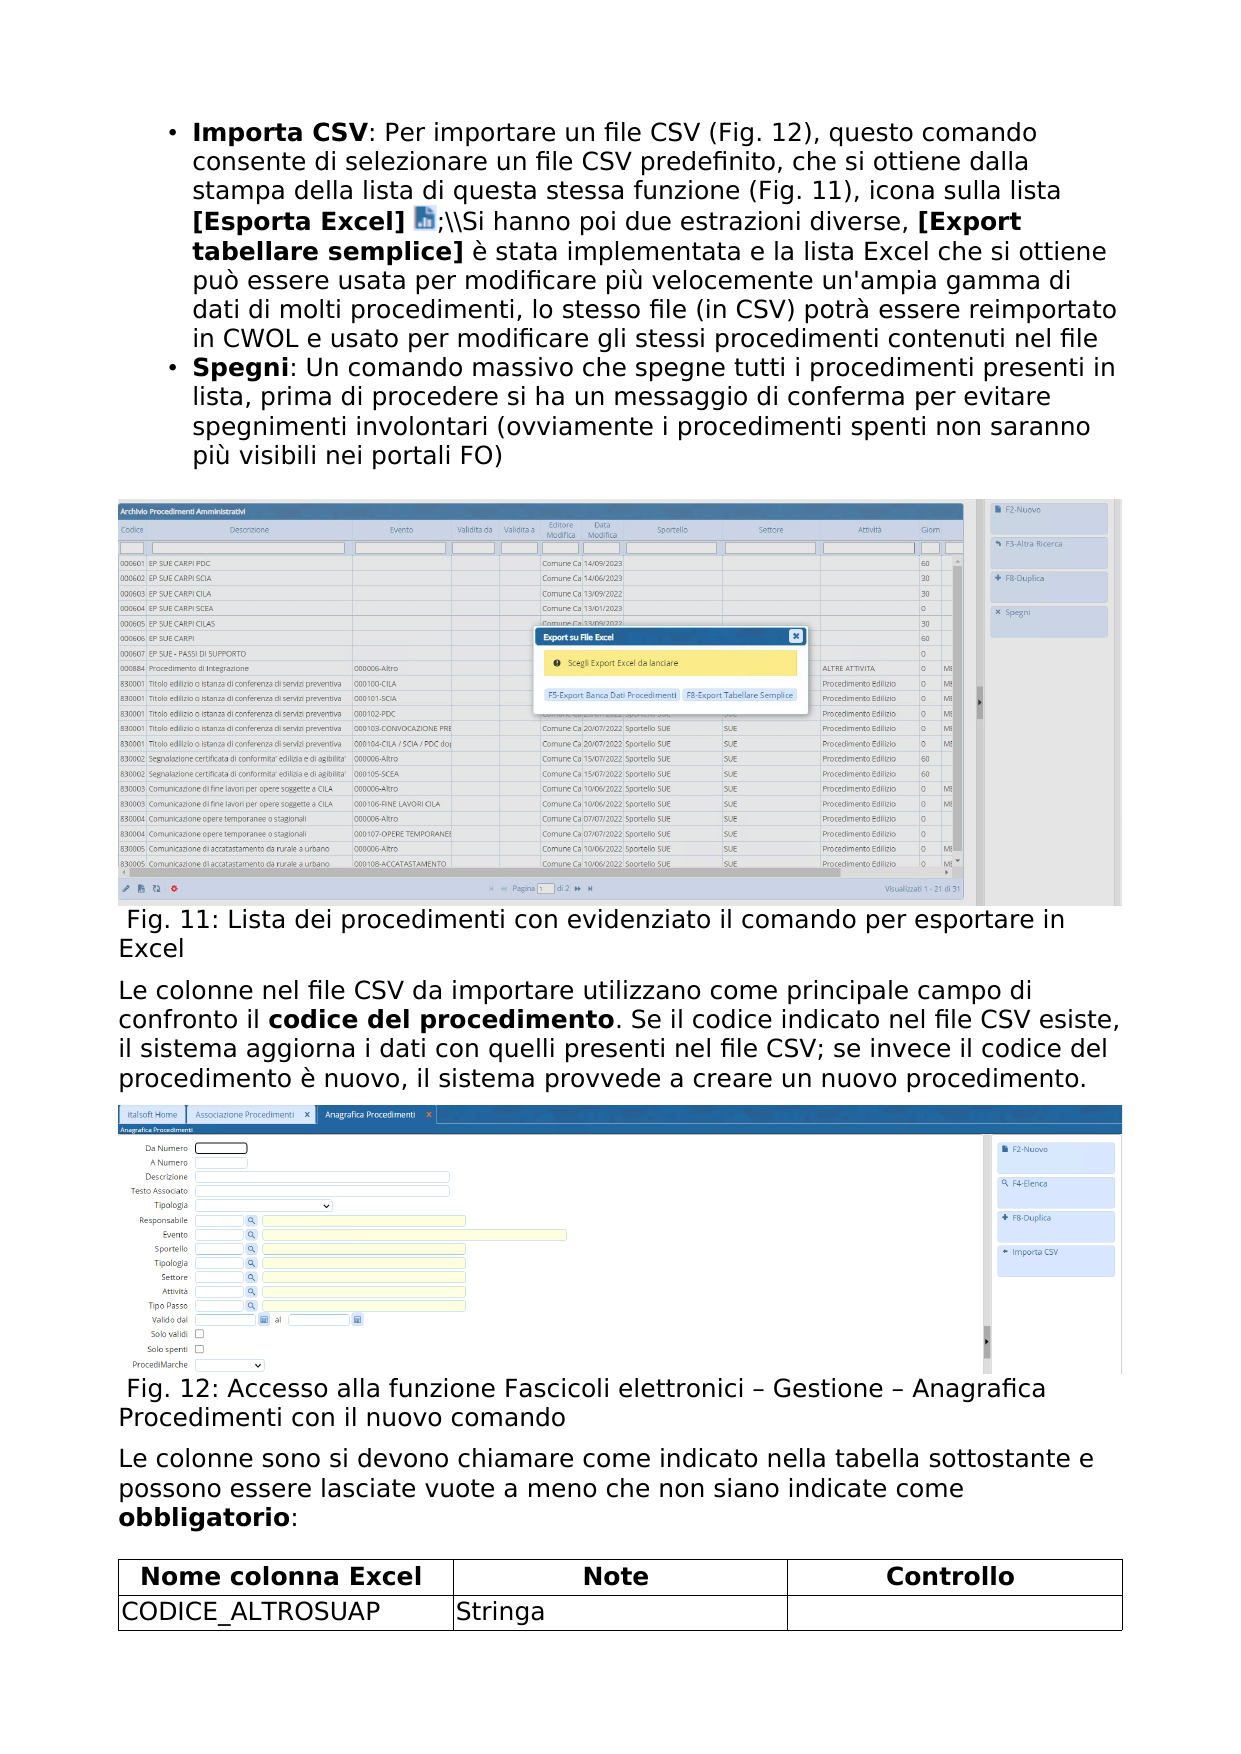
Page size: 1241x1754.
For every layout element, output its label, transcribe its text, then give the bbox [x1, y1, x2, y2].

list Importa CSV: Per importare un file CSV (Fig. 12), questo comando consente di selezionare un file CSV predefinito, che si ottiene dalla stampa della lista di questa stessa funzione (Fig. 11), icona sulla lista [Esporta Excel] ;\\Si hanno poi due estrazioni diverse, [Export tabellare semplice] è stata implementata e la lista Excel che si ottiene può essere usata per modificare più velocemente un'ampia gamma di dati di molti procedimenti, lo stesso file (in CSV) potrà essere reimportato in CWOL e usato per modificare gli stessi procedimenti contenuti nel file [177, 118, 1122, 353]
table_header Note [454, 1560, 787, 1594]
table_cell CODICE_ALTROSUAP [119, 1596, 453, 1629]
picture [413, 205, 437, 231]
table_cell Stringa [454, 1596, 787, 1629]
picture [118, 1105, 1123, 1374]
text Le colonne nel file CSV da importare utilizzano come principale campo di confronto il codice del procedimento. Se il codice indicato nel file CSV esiste, il sistema aggiorna i dati con quelli presenti nel file CSV; se invece il codice del procedimento è nuovo, il sistema provvede a creare un nuovo procedimento. [118, 976, 1122, 1093]
list Spegni: Un comando massivo che spegne tutti i procedimenti presenti in lista, prima di procedere si ha un messaggio di conferma per evitare spegnimenti involontari (ovviamente i procedimenti spenti non saranno più visibili nei portali FO) [177, 353, 1122, 470]
table_header Controllo [788, 1560, 1122, 1594]
table_header Nome colonna Excel [119, 1560, 453, 1594]
text Le colonne sono si devono chiamare come indicato nella tabella sottostante e possono essere lasciate vuote a meno che non siano indicate come obbligatorio: [118, 1444, 1122, 1532]
table_cell [788, 1596, 1122, 1629]
text Fig. 12: Accesso alla funzione Fascicoli elettronici – Gestione – Anagrafica Procedimenti con il nuovo comando [118, 1374, 1122, 1432]
picture [118, 499, 1123, 906]
text Fig. 11: Lista dei procedimenti con evidenziato il comando per esportare in Excel [118, 906, 1122, 964]
